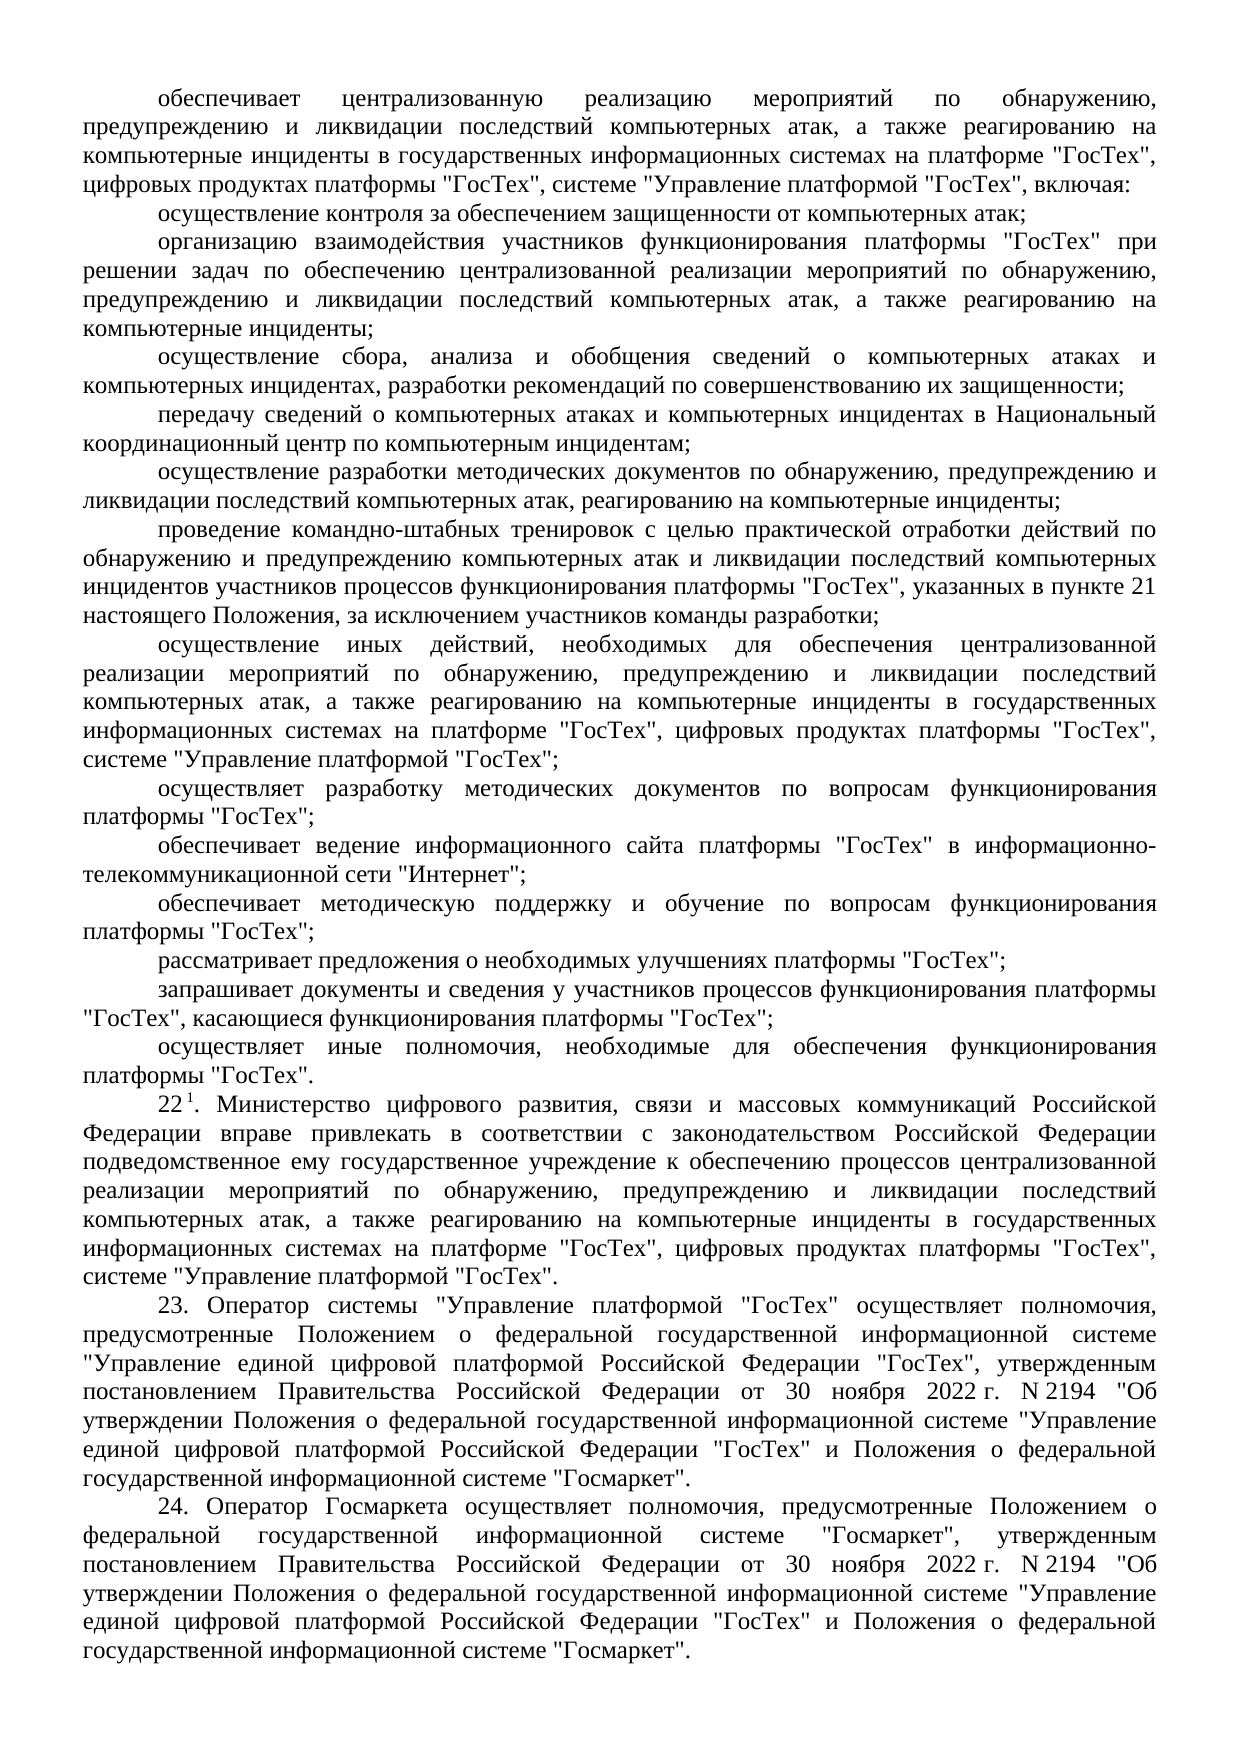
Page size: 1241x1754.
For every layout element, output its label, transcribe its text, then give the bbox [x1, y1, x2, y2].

text обеспечивает централизованную реализацию мероприятий по обнаружению, предупреждению и ликвидации последствий компьютерных атак, а также реагированию на компьютерные инциденты в государственных информационных системах на платформе "ГосТех", цифровых продуктах платформы "ГосТех", системе "Управление платформой "ГосТех", включая: [83, 83, 1157, 198]
text обеспечивает ведение информационного сайта платформы "ГосТех" в информационно-телекоммуникационной сети "Интернет"; [83, 830, 1157, 888]
text запрашивает документы и сведения у участников процессов функционирования платформы "ГосТех", касающиеся функционирования платформы "ГосТех"; [83, 974, 1157, 1031]
text осуществляет разработку методических документов по вопросам функционирования платформы "ГосТех"; [83, 773, 1157, 830]
text 23. Оператор системы "Управление платформой "ГосТех" осуществляет полномочия, предусмотренные Положением о федеральной государственной информационной системе "Управление единой цифровой платформой Российской Федерации "ГосТех", утвержденным постановлением Правительства Российской Федерации от 30 ноября 2022 г. N 2194 "Об утверждении Положения о федеральной государственной информационной системе "Управление единой цифровой платформой Российской Федерации "ГосТех" и Положения о федеральной государственной информационной системе "Госмаркет". [83, 1290, 1157, 1491]
text 22 1. Министерство цифрового развития, связи и массовых коммуникаций Российской Федерации вправе привлекать в соответствии с законодательством Российской Федерации подведомственное ему государственное учреждение к обеспечению процессов централизованной реализации мероприятий по обнаружению, предупреждению и ликвидации последствий компьютерных атак, а также реагированию на компьютерные инциденты в государственных информационных системах на платформе "ГосТех", цифровых продуктах платформы "ГосТех", системе "Управление платформой "ГосТех". [83, 1089, 1157, 1290]
text осуществление разработки методических документов по обнаружению, предупреждению и ликвидации последствий компьютерных атак, реагированию на компьютерные инциденты; [83, 456, 1157, 514]
text 24. Оператор Госмаркета осуществляет полномочия, предусмотренные Положением о федеральной государственной информационной системе "Госмаркет", утвержденным постановлением Правительства Российской Федерации от 30 ноября 2022 г. N 2194 "Об утверждении Положения о федеральной государственной информационной системе "Управление единой цифровой платформой Российской Федерации "ГосТех" и Положения о федеральной государственной информационной системе "Госмаркет". [83, 1491, 1157, 1664]
text передачу сведений о компьютерных атаках и компьютерных инцидентах в Национальный координационный центр по компьютерным инцидентам; [83, 399, 1157, 456]
text рассматривает предложения о необходимых улучшениях платформы "ГосТех"; [83, 945, 1157, 974]
text проведение командно-штабных тренировок с целью практической отработки действий по обнаружению и предупреждению компьютерных атак и ликвидации последствий компьютерных инцидентов участников процессов функционирования платформы "ГосТех", указанных в пункте 21 настоящего Положения, за исключением участников команды разработки; [83, 514, 1157, 629]
text организацию взаимодействия участников функционирования платформы "ГосТех" при решении задач по обеспечению централизованной реализации мероприятий по обнаружению, предупреждению и ликвидации последствий компьютерных атак, а также реагированию на компьютерные инциденты; [83, 226, 1157, 341]
text осуществление иных действий, необходимых для обеспечения централизованной реализации мероприятий по обнаружению, предупреждению и ликвидации последствий компьютерных атак, а также реагированию на компьютерные инциденты в государственных информационных системах на платформе "ГосТех", цифровых продуктах платформы "ГосТех", системе "Управление платформой "ГосТех"; [83, 629, 1157, 773]
text осуществление сбора, анализа и обобщения сведений о компьютерных атаках и компьютерных инцидентах, разработки рекомендаций по совершенствованию их защищенности; [83, 341, 1157, 399]
text осуществление контроля за обеспечением защищенности от компьютерных атак; [83, 198, 1157, 226]
text обеспечивает методическую поддержку и обучение по вопросам функционирования платформы "ГосТех"; [83, 888, 1157, 945]
text осуществляет иные полномочия, необходимые для обеспечения функционирования платформы "ГосТех". [83, 1031, 1157, 1089]
